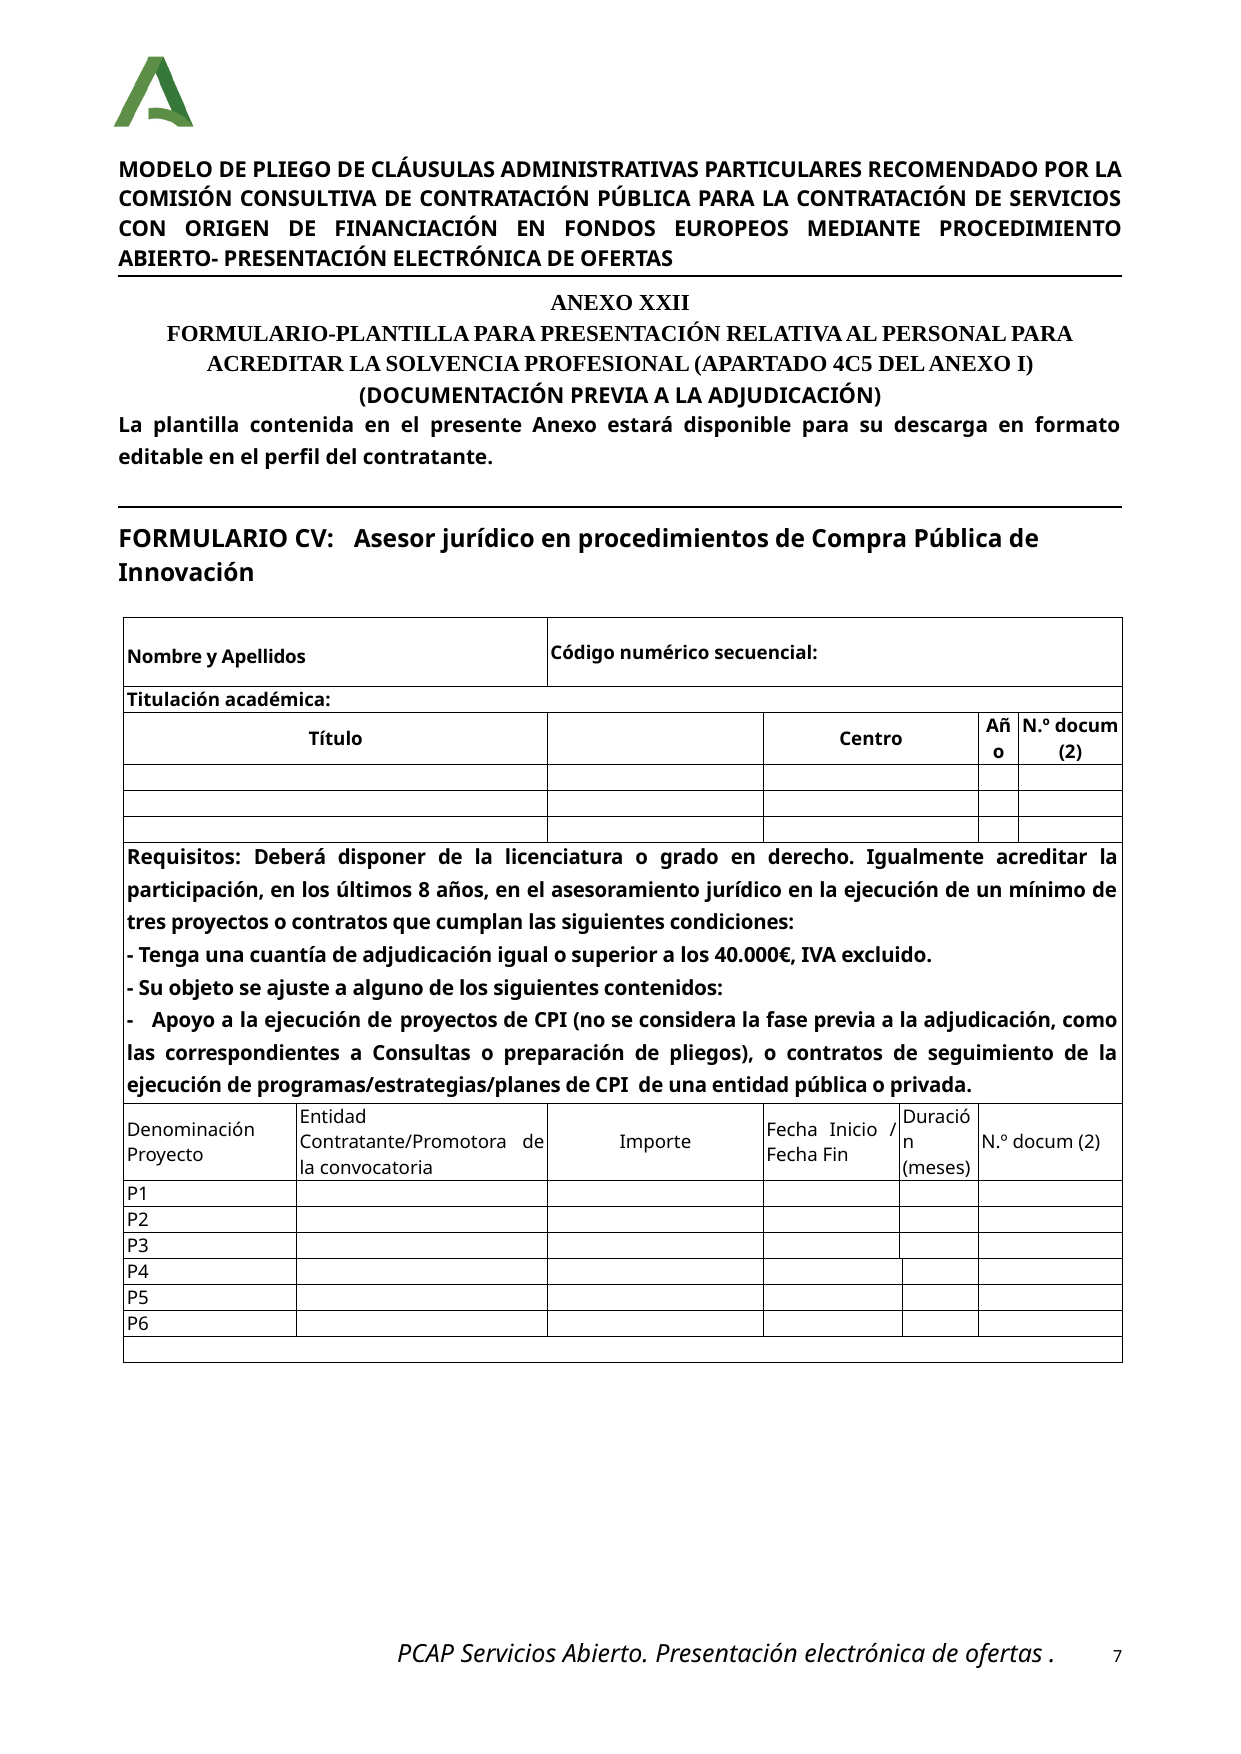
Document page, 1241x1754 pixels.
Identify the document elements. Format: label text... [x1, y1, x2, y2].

table_cell [548, 713, 763, 763]
table_cell [1019, 817, 1122, 842]
table_cell [764, 765, 978, 789]
table_cell [1019, 791, 1122, 816]
table_cell [297, 1259, 547, 1284]
table_cell P5 [124, 1285, 296, 1310]
table_cell Denominación Proyecto [124, 1104, 296, 1180]
table_cell [903, 1285, 978, 1310]
table_cell Duración (meses) [900, 1104, 978, 1180]
table_cell [297, 1285, 547, 1310]
table_cell [979, 817, 1018, 842]
table_cell Centro [764, 713, 978, 763]
table_cell P1 [124, 1181, 296, 1206]
table_cell [764, 1207, 899, 1232]
table_cell [979, 765, 1018, 789]
table_cell Titulación académica: [124, 687, 1122, 712]
table_cell Año [979, 713, 1018, 763]
table_cell Fecha Inicio / Fecha Fin [764, 1104, 899, 1180]
table_cell [548, 1259, 763, 1284]
table_cell [979, 791, 1018, 816]
table_cell [979, 1259, 1122, 1284]
table_cell Requisitos: Deberá disponer de la licenciatura o grado en derecho. Igualmente acreditar la participación, en los últimos 8 años, en el asesoramiento jurídico en la ejecución de un mínimo de tres proyectos o contratos que cumplan las siguientes condiciones: - Tenga una cuantía de adjudicación igual o superior a los 40.000€, IVA excluido. - Su objeto se ajuste a alguno de los siguientes contenidos: - Apoyo a la ejecución de proyectos de CPI (no se considera la fase previa a la adjudicación, como las correspondientes a Consultas o preparación de pliegos), o contratos de seguimiento de la ejecución de programas/estrategias/planes de CPI de una entidad pública o privada. [124, 843, 1122, 1103]
table_cell [548, 1311, 763, 1336]
table_cell [548, 1207, 763, 1232]
table_cell [548, 765, 763, 789]
table_cell [900, 1181, 978, 1206]
table_cell [764, 791, 978, 816]
table_cell N.º docum (2) [979, 1104, 1122, 1180]
table_cell N.º docum (2) [1019, 713, 1122, 763]
table_cell P4 [124, 1259, 296, 1284]
picture [109, 52, 198, 131]
table_cell [764, 1311, 902, 1336]
table_cell [900, 1233, 978, 1258]
table_cell [903, 1259, 978, 1284]
table_cell Importe [548, 1104, 763, 1180]
table_cell [124, 817, 547, 842]
table_cell [297, 1181, 547, 1206]
table_cell [900, 1207, 978, 1232]
table_cell P3 [124, 1233, 296, 1258]
text FORMULARIO-PLANTILLA PARA PRESENTACIÓN RELATIVA AL PERSONAL PARA ACREDITAR LA SOLVENCIA PROFESIONAL (APARTADO 4C5 DEL ANEXO I) [118, 319, 1122, 376]
table_cell Título [124, 713, 547, 763]
table_cell P2 [124, 1207, 296, 1232]
table_cell [764, 1259, 902, 1284]
table_cell [979, 1285, 1122, 1310]
table_cell [124, 791, 547, 816]
text MODELO DE PLIEGO DE CLÁUSULAS ADMINISTRATIVAS PARTICULARES RECOMENDADO POR LA COMISIÓN CONSULTIVA DE CONTRATACIÓN PÚBLICA PARA LA CONTRATACIÓN DE SERVICIOS CON ORIGEN DE FINANCIACIÓN EN FONDOS EUROPEOS MEDIANTE PROCEDIMIENTO ABIERTO- PRESENTACIÓN ELECTRÓNICA DE OFERTAS [118, 153, 1122, 275]
table_cell [764, 817, 978, 842]
text La plantilla contenida en el presente Anexo estará disponible para su descarga en formato editable en el perfil del contratante. [118, 410, 1122, 471]
text ANEXO XXII [118, 289, 1122, 316]
table_cell [124, 765, 547, 789]
table_header Nombre y Apellidos [124, 618, 547, 686]
table_cell [979, 1311, 1122, 1336]
table_cell Entidad Contratante/Promotora de la convocatoria [297, 1104, 547, 1180]
table_cell [764, 1233, 899, 1258]
text FORMULARIO CV: Asesor jurídico en procedimientos de Compra Pública de Innovación [118, 520, 1122, 588]
table_cell [548, 791, 763, 816]
table_cell [548, 1285, 763, 1310]
table_cell P6 [124, 1311, 296, 1336]
table_cell [297, 1311, 547, 1336]
table_cell [764, 1181, 899, 1206]
table_cell [548, 817, 763, 842]
table_cell [548, 1181, 763, 1206]
text (DOCUMENTACIÓN PREVIA A LA ADJUDICACIÓN) [118, 380, 1122, 410]
table_header Código numérico secuencial: [548, 618, 1122, 686]
table_cell [979, 1181, 1122, 1206]
table_cell [1019, 765, 1122, 789]
table_cell [124, 1337, 1122, 1362]
table_cell [548, 1233, 763, 1258]
table_cell [979, 1207, 1122, 1232]
table_cell [903, 1311, 978, 1336]
table_cell [297, 1233, 547, 1258]
table_cell [764, 1285, 902, 1310]
table_cell [979, 1233, 1122, 1258]
table_cell [297, 1207, 547, 1232]
